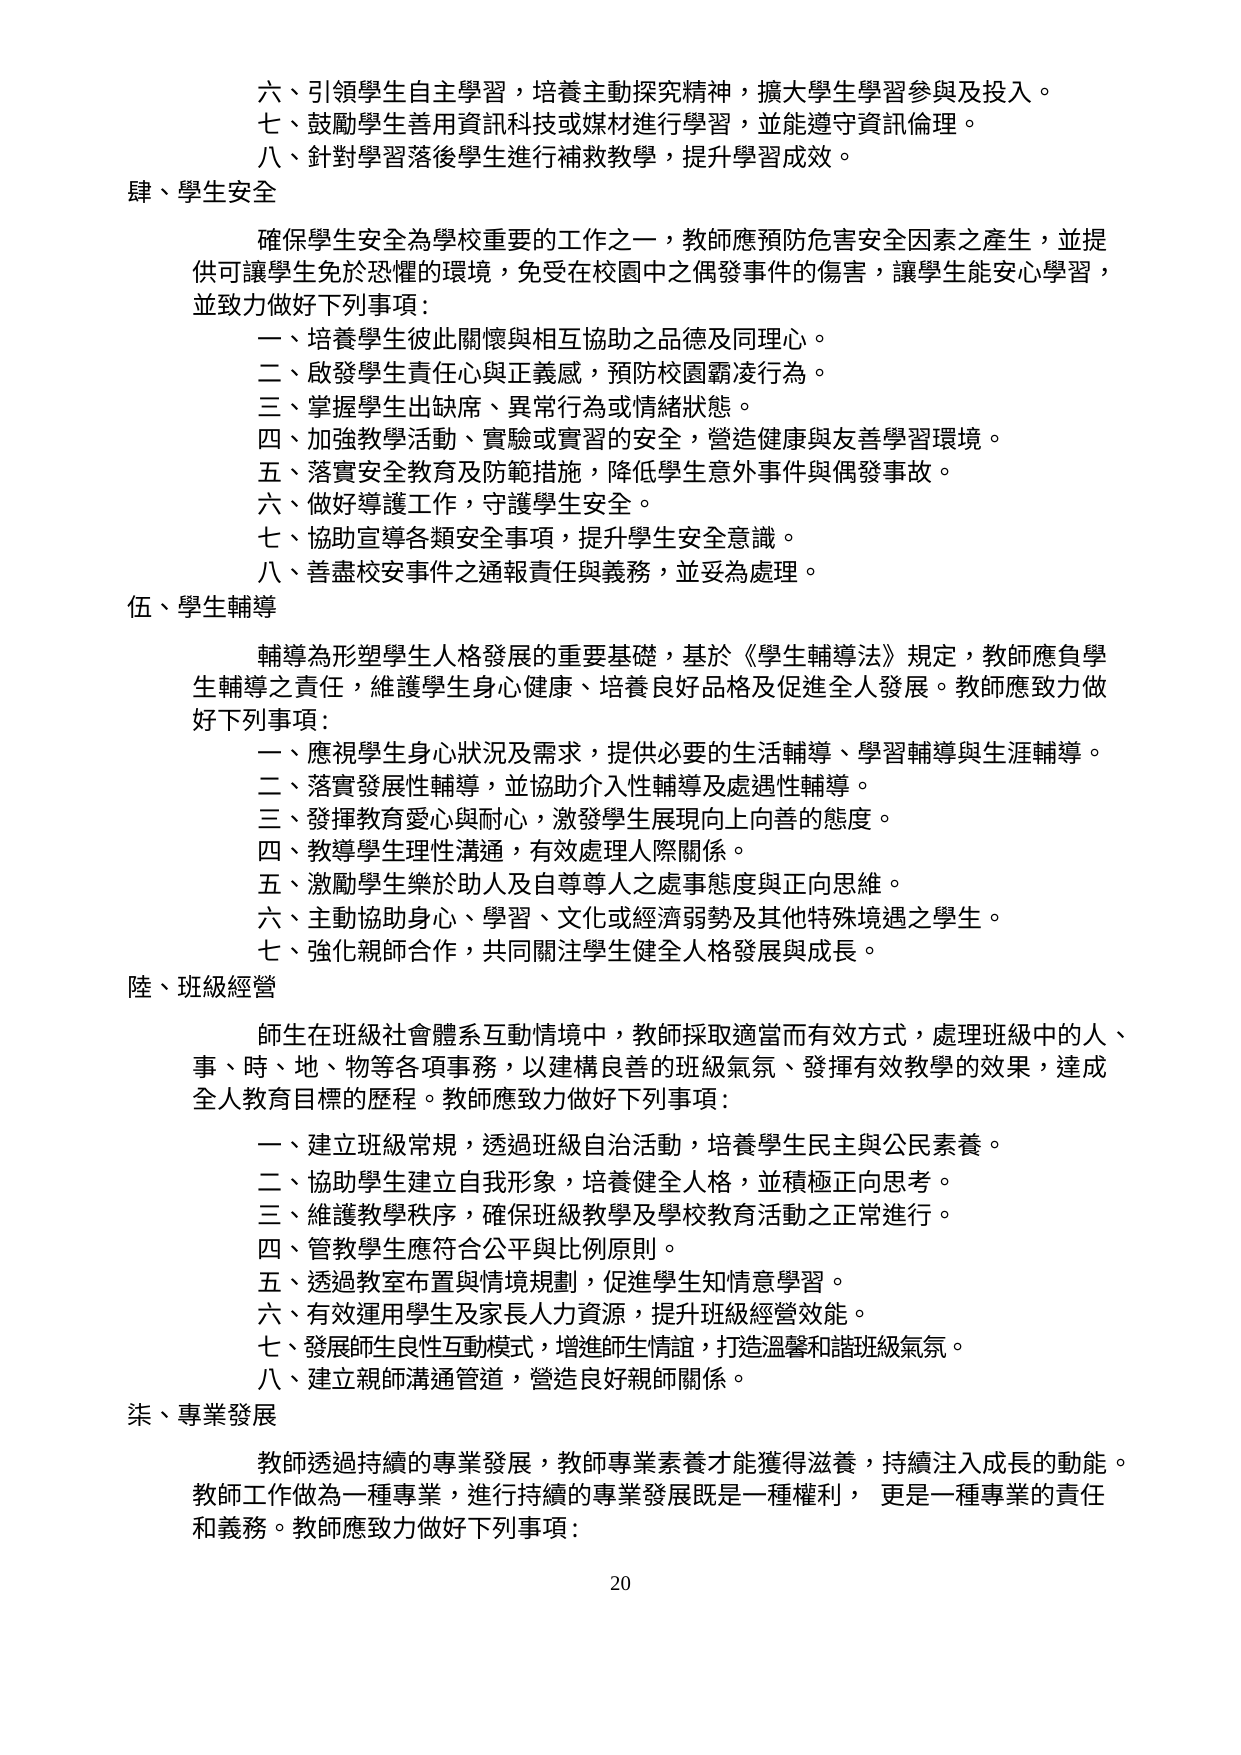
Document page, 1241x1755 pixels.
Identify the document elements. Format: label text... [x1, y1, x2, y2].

text 三、發揮教育愛心與耐心，激發學生展現向上向善的態度。 [257, 802, 994, 835]
text 七、強化親師合作，共同關注學生健全人格發展與成長。 [257, 934, 1111, 967]
text 四、管教學生應符合公平與比例原則。 [257, 1232, 1053, 1265]
text 五、落實安全教育及防範措施，降低學生意外事件與偶發事故。 [257, 455, 1111, 488]
text 確保學生安全為學校重要的工作之一，教師應預防危害安全因素之產生，並提供可讓學生免於恐懼的環境，免受在校園中之偶發事件的傷害，讓學生能安心學習，並致力做好下列事項: [192, 224, 1108, 322]
text 三、維護教學秩序，確保班級教學及學校教育活動之正常進行。 [257, 1199, 1053, 1231]
text 肆、學生安全 [128, 173, 1166, 209]
text 教師透過持續的專業發展，教師專業素養才能獲得滋養，持續注入成長的動能。教師工作做為一種專業，進行持續的專業發展既是一種權利， 更是一種專業的責任和義務。教師應致力做好下列事項: [192, 1446, 1108, 1544]
text 一、應視學生身心狀況及需求，提供必要的生活輔導、學習輔導與生涯輔導。 [257, 737, 1111, 769]
text 七、發展師生良性互動模式，增進師生情誼，打造溫馨和諧班級氣氛。 [257, 1330, 1112, 1363]
text 一、培養學生彼此關懷與相互協助之品德及同理心。 [257, 323, 907, 355]
text 柒、專業發展 [128, 1395, 1166, 1432]
text 六、主動協助身心、學習、文化或經濟弱勢及其他特殊境遇之學生。 [257, 901, 1111, 933]
text 五、透過教室布置與情境規劃，促進學生知情意學習。 [257, 1265, 965, 1297]
text 五、激勵學生樂於助人及自尊尊人之處事態度與正向思維。 [257, 867, 994, 900]
text 八、針對學習落後學生進行補救教學，提升學習成效。 [257, 140, 1082, 173]
text 八、建立親師溝通管道，營造良好親師關係。 [257, 1363, 1112, 1395]
text 四、加強教學活動、實驗或實習的安全，營造健康與友善學習環境。 [257, 423, 1111, 455]
text 伍、學生輔導 [128, 588, 1166, 624]
text 二、落實發展性輔導，並協助介入性輔導及處遇性輔導。 [257, 769, 994, 802]
text 六、做好導護工作，守護學生安全。 [257, 488, 1111, 520]
text 師生在班級社會體系互動情境中，教師採取適當而有效方式，處理班級中的人、事、時、地、物等各項事務，以建構良善的班級氣氛、發揮有效教學的效果，達成全人教育目標的歷程。教師應致力做好下列事項: [192, 1018, 1108, 1116]
text 四、教導學生理性溝通，有效處理人際關係。 [257, 835, 994, 867]
text 二、啟發學生責任心與正義感，預防校園霸凌行為。 [257, 356, 907, 389]
text 輔導為形塑學生人格發展的重要基礎，基於《學生輔導法》規定，教師應負學生輔導之責任，維護學生身心健康、培養良好品格及促進全人發展。教師應致力做好下列事項: [192, 639, 1108, 737]
text 八、善盡校安事件之通報責任與義務，並妥為處理。 [257, 555, 907, 588]
text 六、有效運用學生及家長人力資源，提升班級經營效能。 [257, 1297, 965, 1330]
text 三、掌握學生出缺席、異常行為或情緒狀態。 [257, 390, 907, 423]
text 六、引領學生自主學習，培養主動探究精神，擴大學生學習參與及投入。 [257, 75, 1111, 108]
text 七、協助宣導各類安全事項，提升學生安全意識。 [257, 521, 907, 554]
text 七、鼓勵學生善用資訊科技或媒材進行學習，並能遵守資訊倫理。 [257, 108, 1082, 140]
text 二、協助學生建立自我形象，培養健全人格，並積極正向思考。 [257, 1165, 1053, 1198]
text 陸、班級經營 [128, 967, 1166, 1003]
text 一、建立班級常規，透過班級自治活動，培養學生民主與公民素養。 [257, 1116, 1166, 1164]
